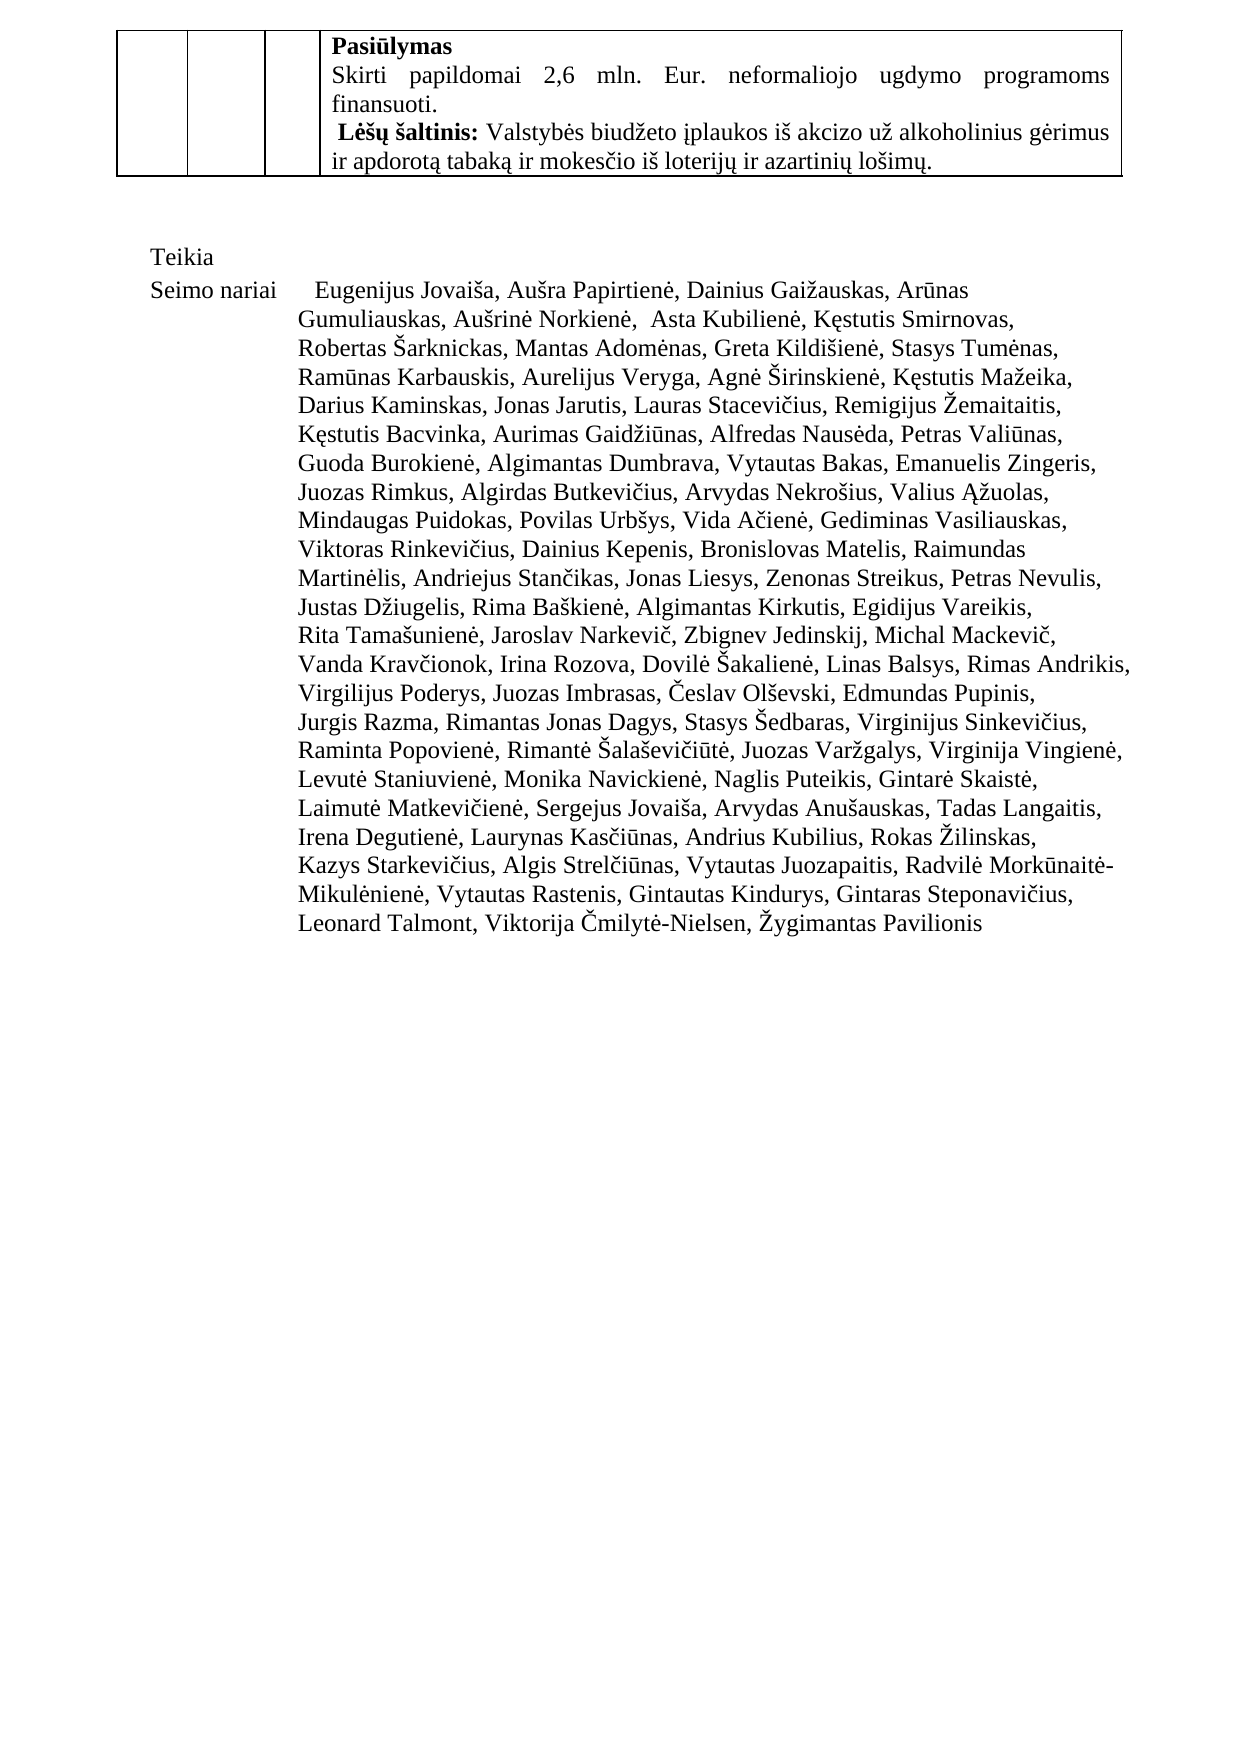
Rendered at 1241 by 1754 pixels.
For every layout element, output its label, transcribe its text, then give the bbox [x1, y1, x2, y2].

table_cell [266, 31, 319, 175]
table_cell Pasiūlymas Skirti papildomai 2,6 mln. Eur. neformaliojo ugdymo programoms finansuoti. Lėšų šaltinis: Valstybės biudžeto įplaukos iš akcizo už alkoholinius gėrimus ir apdorotą tabaką ir mokesčio iš loterijų ir azartinių lošimų. [321, 31, 1121, 175]
text Vanda Kravčionok, Irina Rozova, Dovilė Šakalienė, Linas Balsys, Rimas Andrikis, Virgilijus Poderys, Juozas Imbrasas, Česlav Olševski, Edmundas Pupinis, [298, 649, 1139, 707]
text Robertas Šarknickas, Mantas Adomėnas, Greta Kildišienė, Stasys Tumėnas, [150, 333, 1110, 362]
text Teikia [150, 242, 1090, 271]
text Kazys Starkevičius, Algis Strelčiūnas, Vytautas Juozapaitis, Radvilė Morkūnaitė-Mikulėnienė, Vytautas Rastenis, Gintautas Kindurys, Gintaras Steponavičius, Leonard Talmont, Viktorija Čmilytė-Nielsen, Žygimantas Pavilionis [298, 851, 1154, 937]
table_cell [188, 31, 264, 175]
text Ramūnas Karbauskis, Aurelijus Veryga, Agnė Širinskienė, Kęstutis Mažeika, Darius Kaminskas, Jonas Jarutis, Lauras Stacevičius, Remigijus Žemaitaitis, Kęstutis Bacvinka, Aurimas Gaidžiūnas, Alfredas Nausėda, Petras Valiūnas, [150, 362, 1139, 448]
text Jurgis Razma, Rimantas Jonas Dagys, Stasys Šedbaras, Virginijus Sinkevičius, Raminta Popovienė, Rimantė Šalaševičiūtė, Juozas Varžgalys, Virginija Vingienė, Levutė Staniuvienė, Monika Navickienė, Naglis Puteikis, Gintarė Skaistė, [298, 707, 1154, 793]
text Rita Tamašunienė, Jaroslav Narkevič, Zbignev Jedinskij, Michal Mackevič, [298, 621, 1139, 649]
text Guoda Burokienė, Algimantas Dumbrava, Vytautas Bakas, Emanuelis Zingeris, Juozas Rimkus, Algirdas Butkevičius, Arvydas Nekrošius, Valius Ąžuolas, Mindaugas Puidokas, Povilas Urbšys, Vida Ačienė, Gediminas Vasiliauskas, Viktoras Rinkevičius, Dainius Kepenis, Bronislovas Matelis, Raimundas Martinėlis, Andriejus Stančikas, Jonas Liesys, Zenonas Streikus, Petras Nevulis, Justas Džiugelis, Rima Baškienė, Algimantas Kirkutis, Egidijus Vareikis, [298, 448, 1139, 621]
text Laimutė Matkevičienė, Sergejus Jovaiša, Arvydas Anušauskas, Tadas Langaitis, Irena Degutienė, Laurynas Kasčiūnas, Andrius Kubilius, Rokas Žilinskas, [298, 793, 1154, 851]
text Seimo nariai Eugenijus Jovaiša, Aušra Papirtienė, Dainius Gaižauskas, Arūnas Gumuliauskas, Aušrinė Norkienė, Asta Kubilienė, Kęstutis Smirnovas, [150, 276, 1090, 333]
table_cell [118, 31, 187, 175]
